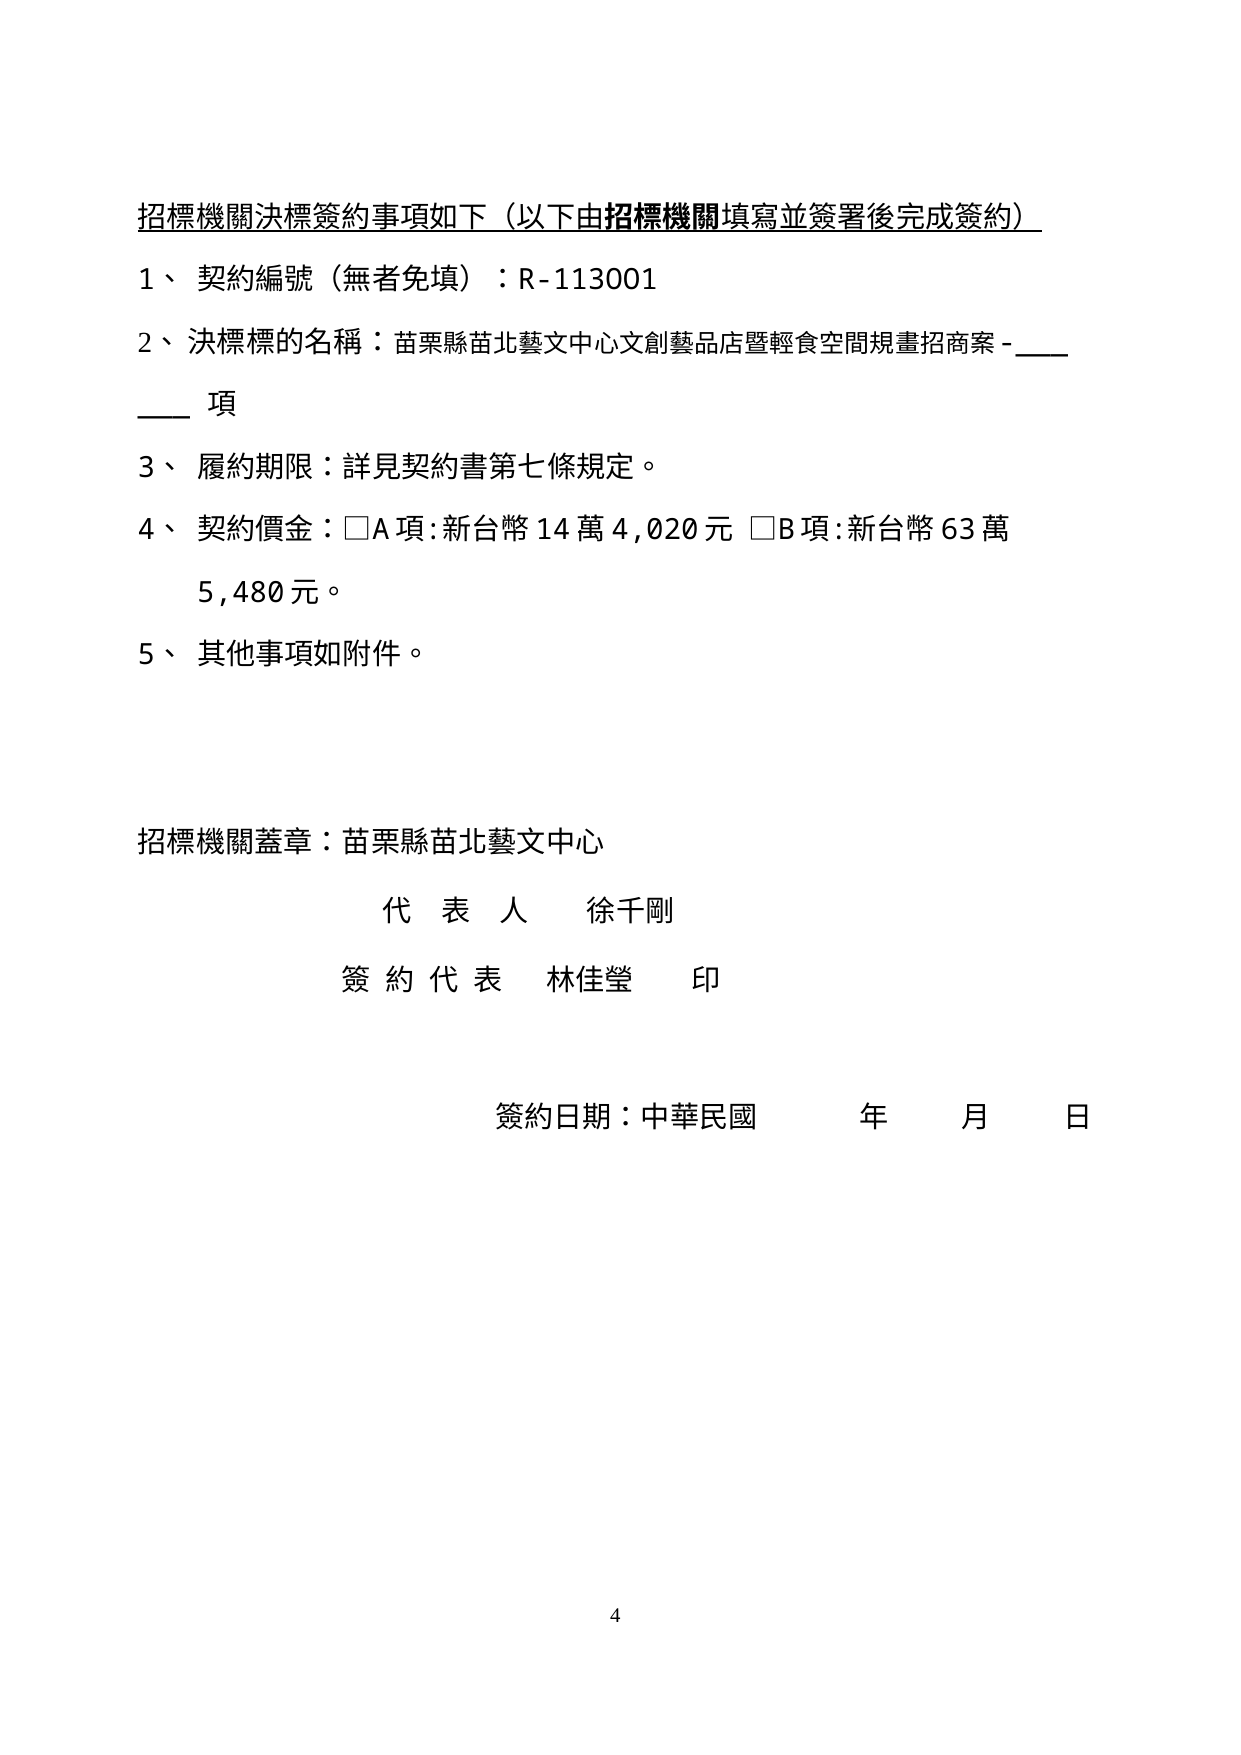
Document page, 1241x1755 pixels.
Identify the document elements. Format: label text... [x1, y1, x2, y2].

text 簽約日期：中華民國 年 月 日 [137, 1073, 1093, 1135]
list 決標標的名稱：苗栗縣苗北藝文中心文創藝品店暨輕食空間規畫招商案-______ 項 [137, 298, 1068, 423]
list 其他事項如附件。 [137, 610, 1093, 673]
text 代 表 人 徐千剛 [137, 867, 1093, 929]
list 契約編號（無者免填）：R-113OO1 [137, 235, 1093, 298]
list 契約價金：□A項:新台幣14萬4,020元 □B項:新台幣63萬5,480元。 [137, 485, 1093, 610]
text 簽 約 代 表 林佳瑩 印 [137, 936, 1093, 998]
list 履約期限：詳見契約書第七條規定。 [137, 423, 1093, 485]
text 招標機關決標簽約事項如下（以下由招標機關填寫並簽署後完成簽約） [137, 173, 1093, 235]
text 招標機關蓋章：苗栗縣苗北藝文中心 [137, 798, 1093, 860]
